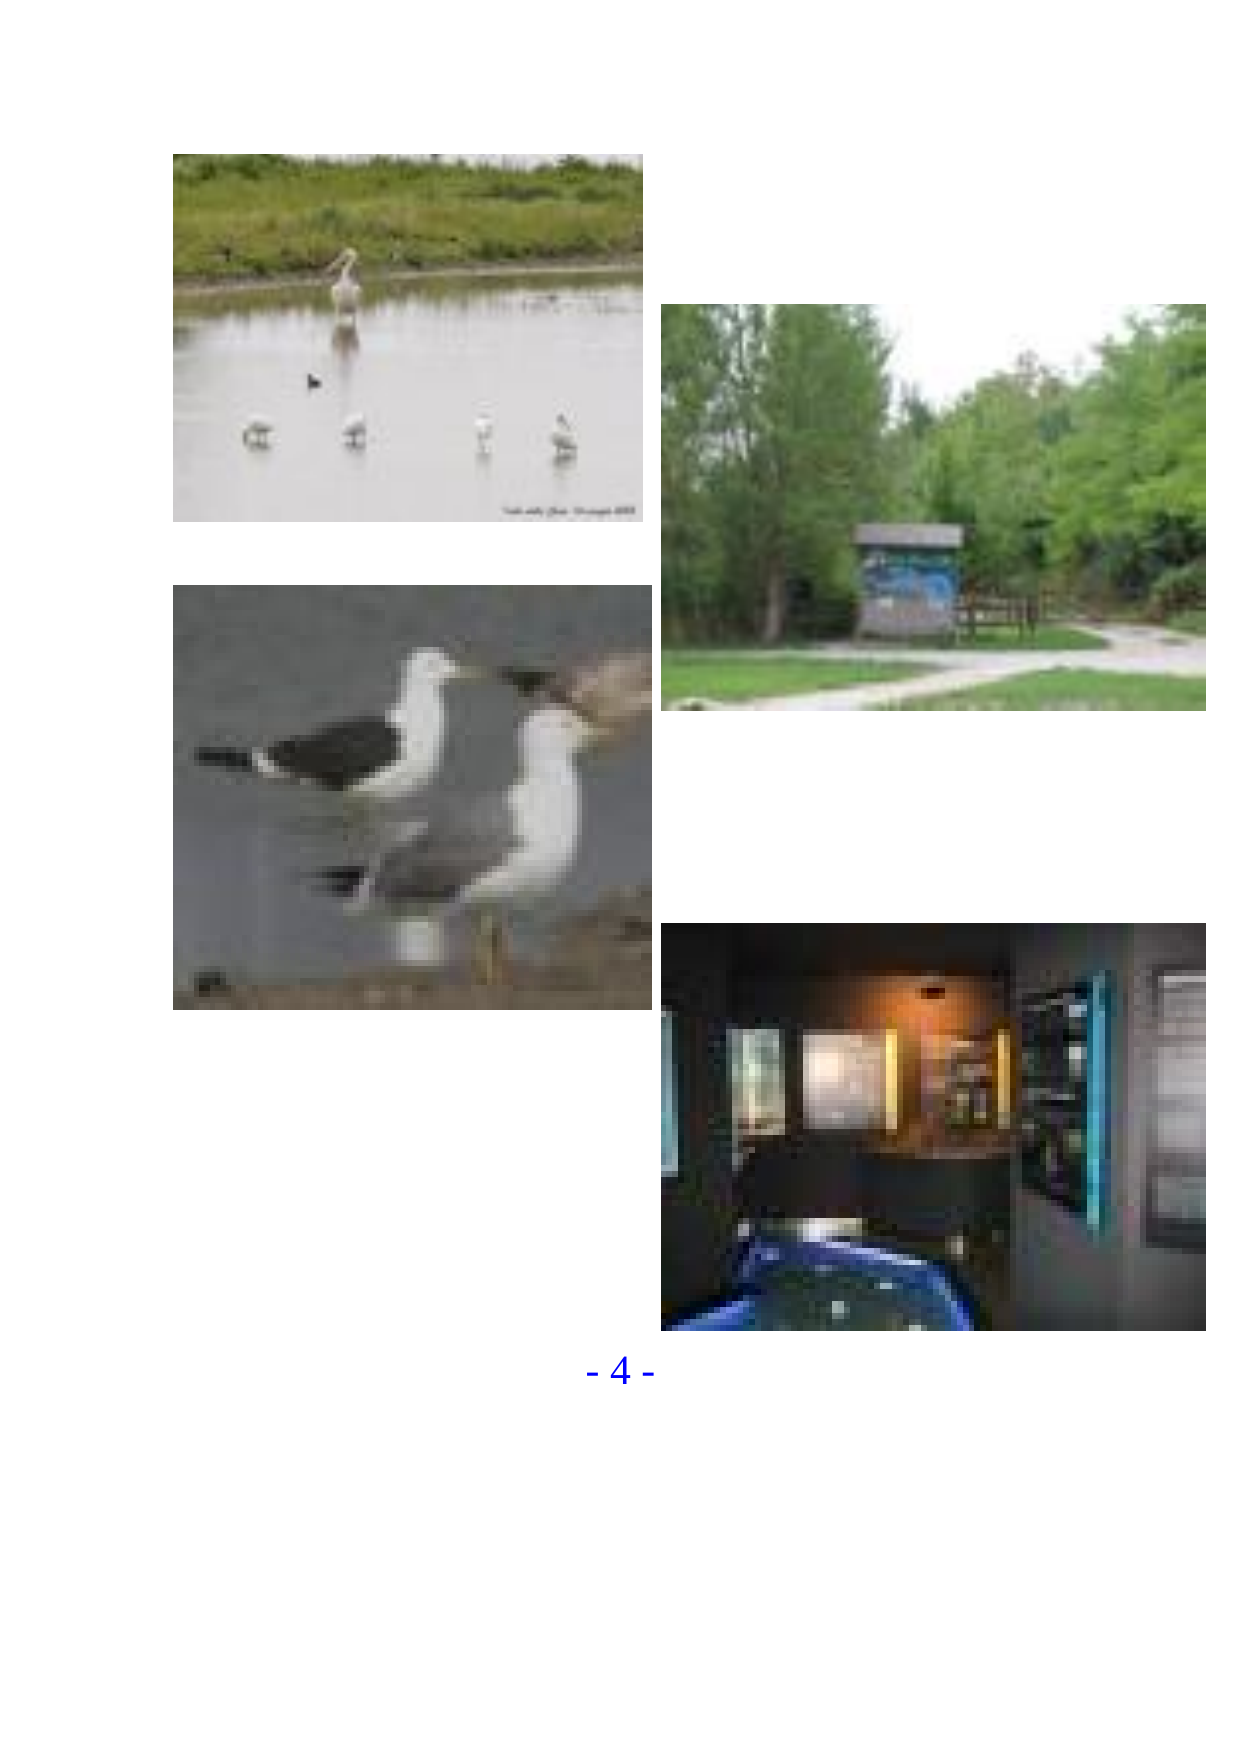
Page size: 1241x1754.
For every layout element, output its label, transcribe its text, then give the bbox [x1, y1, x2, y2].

picture [173, 154, 643, 522]
picture [661, 923, 1206, 1331]
picture [173, 585, 652, 1010]
text - 4 - [148, 1346, 1093, 1393]
picture [661, 304, 1206, 711]
